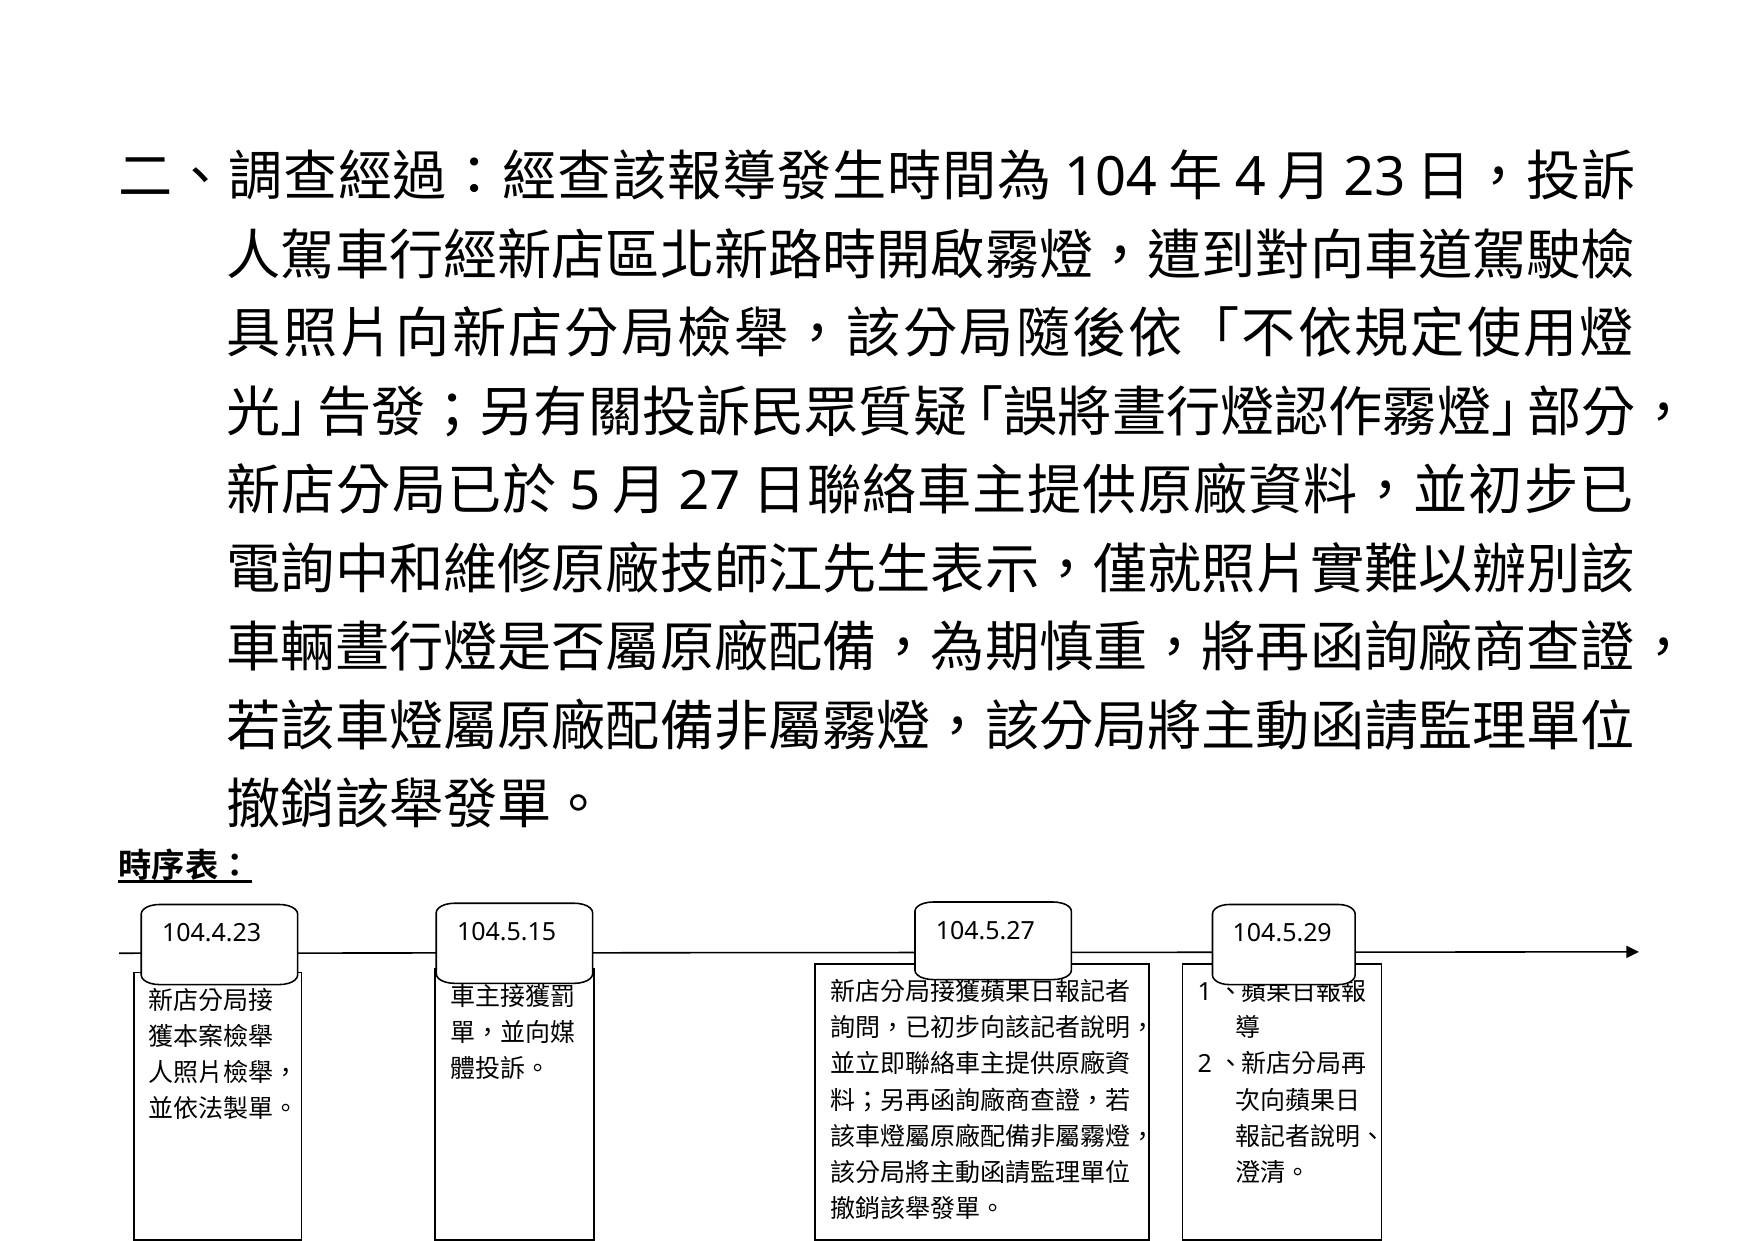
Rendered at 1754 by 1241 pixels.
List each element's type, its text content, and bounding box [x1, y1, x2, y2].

text 時序表： [118, 839, 1636, 887]
text 二、調查經過：經查該報導發生時間為104年4月23日，投訴人駕車行經新店區北新路時開啟霧燈，遭到對向車道駕駛檢具照片向新店分局檢舉，該分局隨後依「不依規定使用燈光」告發；另有關投訴民眾質疑「誤將晝行燈認作霧燈」部分，新店分局已於5月27日聯絡車主提供原廠資料，並初步已電詢中和維修原廠技師江先生表示，僅就照片實難以辦別該車輛晝行燈是否屬原廠配備，為期慎重，將再函詢廠商查證，若該車燈屬原廠配備非屬霧燈，該分局將主動函請監理單位撤銷該舉發單。 [118, 133, 1636, 839]
